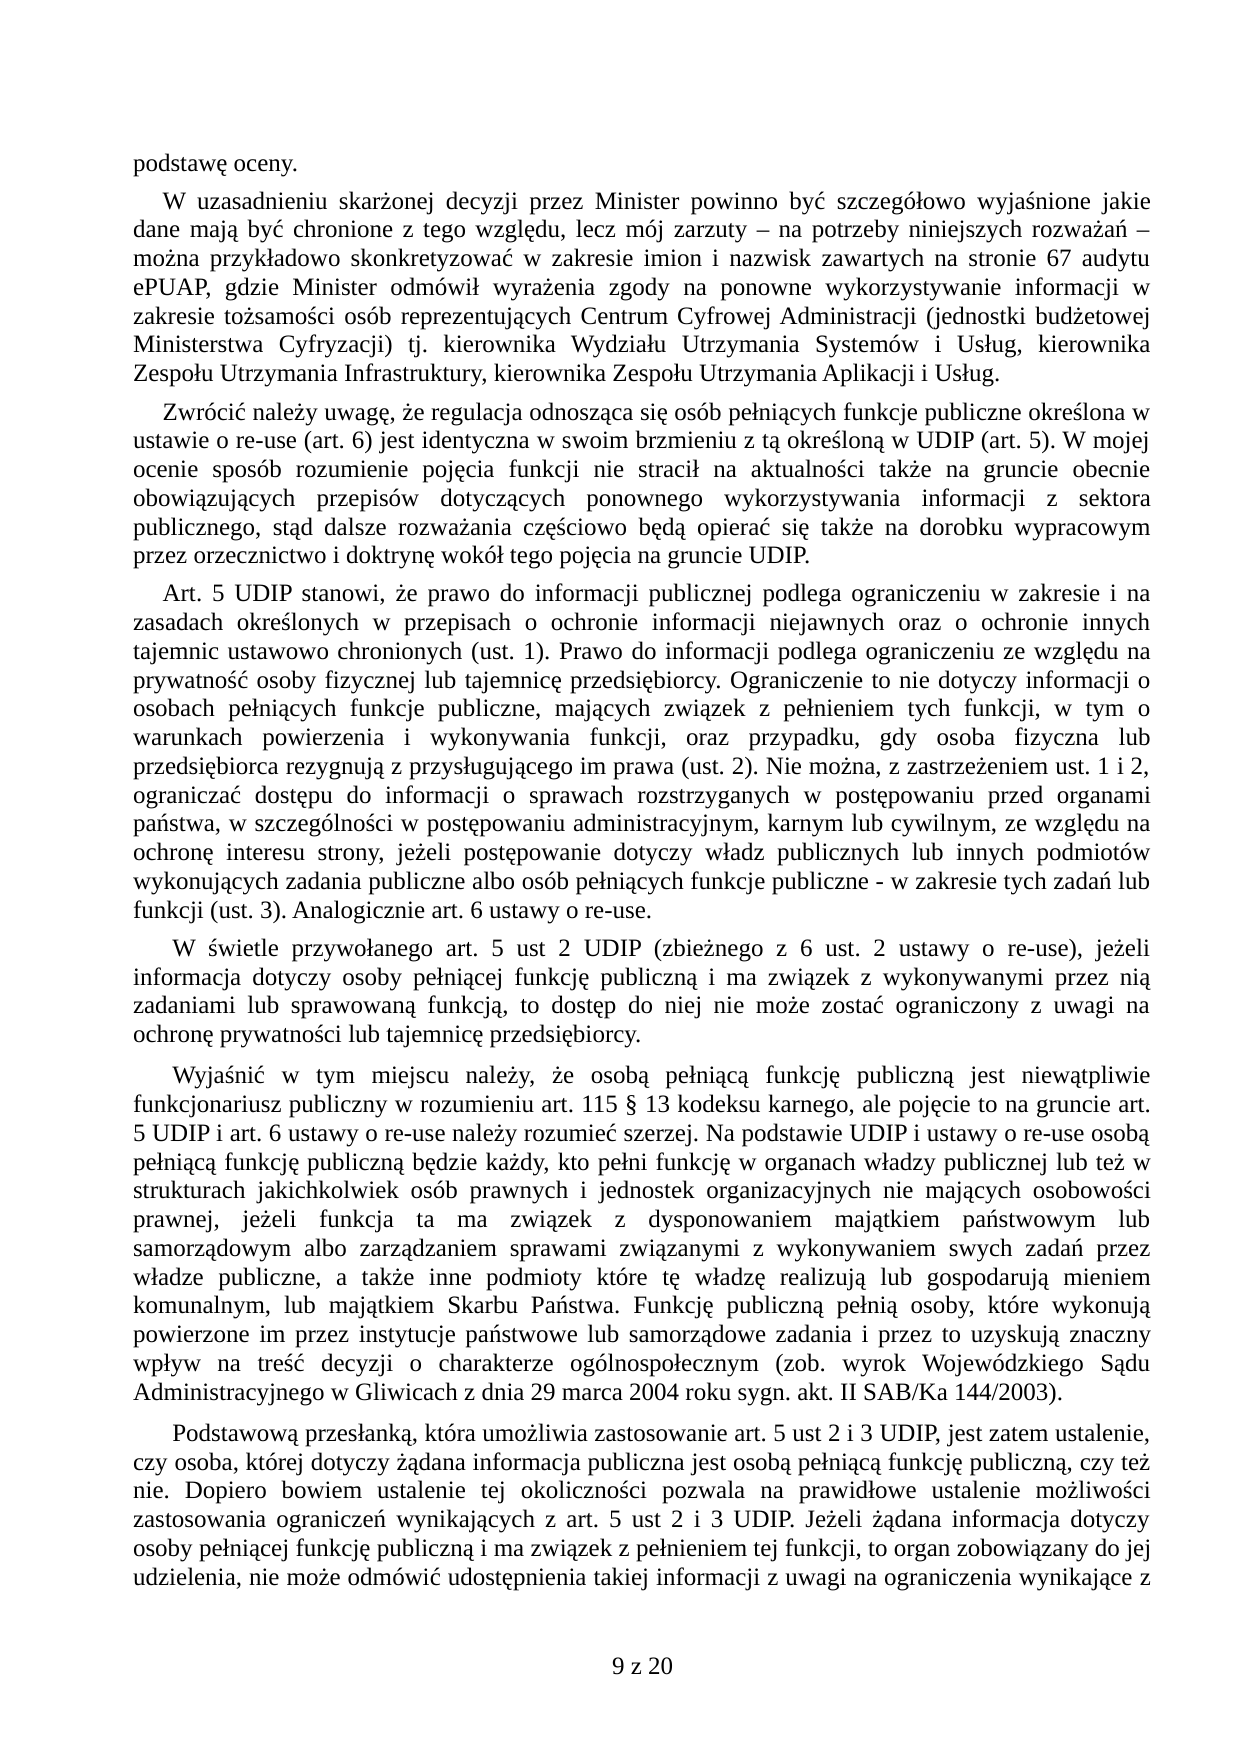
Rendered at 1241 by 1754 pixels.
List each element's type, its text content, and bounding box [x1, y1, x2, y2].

text Zwrócić należy uwagę, że regulacja odnosząca się osób pełniących funkcje publiczne określona w ustawie o re-use (art. 6) jest identyczna w swoim brzmieniu z tą określoną w UDIP (art. 5). W mojej ocenie sposób rozumienie pojęcia funkcji nie stracił na aktualności także na gruncie obecnie obowiązujących przepisów dotyczących ponownego wykorzystywania informacji z sektora publicznego, stąd dalsze rozważania częściowo będą opierać się także na dorobku wypracowym przez orzecznictwo i doktrynę wokół tego pojęcia na gruncie UDIP. [133, 397, 1152, 569]
text podstawę oceny. [133, 148, 1152, 176]
text Art. 5 UDIP stanowi, że prawo do informacji publicznej podlega ograniczeniu w zakresie i na zasadach określonych w przepisach o ochronie informacji niejawnych oraz o ochronie innych tajemnic ustawowo chronionych (ust. 1). Prawo do informacji podlega ograniczeniu ze względu na prywatność osoby fizycznej lub tajemnicę przedsiębiorcy. Ograniczenie to nie dotyczy informacji o osobach pełniących funkcje publiczne, mających związek z pełnieniem tych funkcji, w tym o warunkach powierzenia i wykonywania funkcji, oraz przypadku, gdy osoba fizyczna lub przedsiębiorca rezygnują z przysługującego im prawa (ust. 2). Nie można, z zastrzeżeniem ust. 1 i 2, ograniczać dostępu do informacji o sprawach rozstrzyganych w postępowaniu przed organami państwa, w szczególności w postępowaniu administracyjnym, karnym lub cywilnym, ze względu na ochronę interesu strony, jeżeli postępowanie dotyczy władz publicznych lub innych podmiotów wykonujących zadania publiczne albo osób pełniących funkcje publiczne - w zakresie tych zadań lub funkcji (ust. 3). Analogicznie art. 6 ustawy o re-use. [133, 578, 1152, 923]
text W świetle przywołanego art. 5 ust 2 UDIP (zbieżnego z 6 ust. 2 ustawy o re-use), jeżeli informacja dotyczy osoby pełniącej funkcję publiczną i ma związek z wykonywanymi przez nią zadaniami lub sprawowaną funkcją, to dostęp do niej nie może zostać ograniczony z uwagi na ochronę prywatności lub tajemnicę przedsiębiorcy. [133, 933, 1152, 1048]
text Wyjaśnić w tym miejscu należy, że osobą pełniącą funkcję publiczną jest niewątpliwie funkcjonariusz publiczny w rozumieniu art. 115 § 13 kodeksu karnego, ale pojęcie to na gruncie art. 5 UDIP i art. 6 ustawy o re-use należy rozumieć szerzej. Na podstawie UDIP i ustawy o re-use osobą pełniącą funkcję publiczną będzie każdy, kto pełni funkcję w organach władzy publicznej lub też w strukturach jakichkolwiek osób prawnych i jednostek organizacyjnych nie mających osobowości prawnej, jeżeli funkcja ta ma związek z dysponowaniem majątkiem państwowym lub samorządowym albo zarządzaniem sprawami związanymi z wykonywaniem swych zadań przez władze publiczne, a także inne podmioty które tę władzę realizują lub gospodarują mieniem komunalnym, lub majątkiem Skarbu Państwa. Funkcję publiczną pełnią osoby, które wykonują powierzone im przez instytucje państwowe lub samorządowe zadania i przez to uzyskują znaczny wpływ na treść decyzji o charakterze ogólnospołecznym (zob. wyrok Wojewódzkiego Sądu Administracyjnego w Gliwicach z dnia 29 marca 2004 roku sygn. akt. II SAB/Ka 144/2003). [133, 1061, 1152, 1406]
text Podstawową przesłanką, która umożliwia zastosowanie art. 5 ust 2 i 3 UDIP, jest zatem ustalenie, czy osoba, której dotyczy żądana informacja publiczna jest osobą pełniącą funkcję publiczną, czy też nie. Dopiero bowiem ustalenie tej okoliczności pozwala na prawidłowe ustalenie możliwości zastosowania ograniczeń wynikających z art. 5 ust 2 i 3 UDIP. Jeżeli żądana informacja dotyczy osoby pełniącej funkcję publiczną i ma związek z pełnieniem tej funkcji, to organ zobowiązany do jej udzielenia, nie może odmówić udostępnienia takiej informacji z uwagi na ograniczenia wynikające z [133, 1418, 1152, 1591]
text W uzasadnieniu skarżonej decyzji przez Minister powinno być szczegółowo wyjaśnione jakie dane mają być chronione z tego względu, lecz mój zarzuty – na potrzeby niniejszych rozważań – można przykładowo skonkretyzować w zakresie imion i nazwisk zawartych na stronie 67 audytu ePUAP, gdzie Minister odmówił wyrażenia zgody na ponowne wykorzystywanie informacji w zakresie tożsamości osób reprezentujących Centrum Cyfrowej Administracji (jednostki budżetowej Ministerstwa Cyfryzacji) tj. kierownika Wydziału Utrzymania Systemów i Usług, kierownika Zespołu Utrzymania Infrastruktury, kierownika Zespołu Utrzymania Aplikacji i Usług. [133, 186, 1152, 387]
